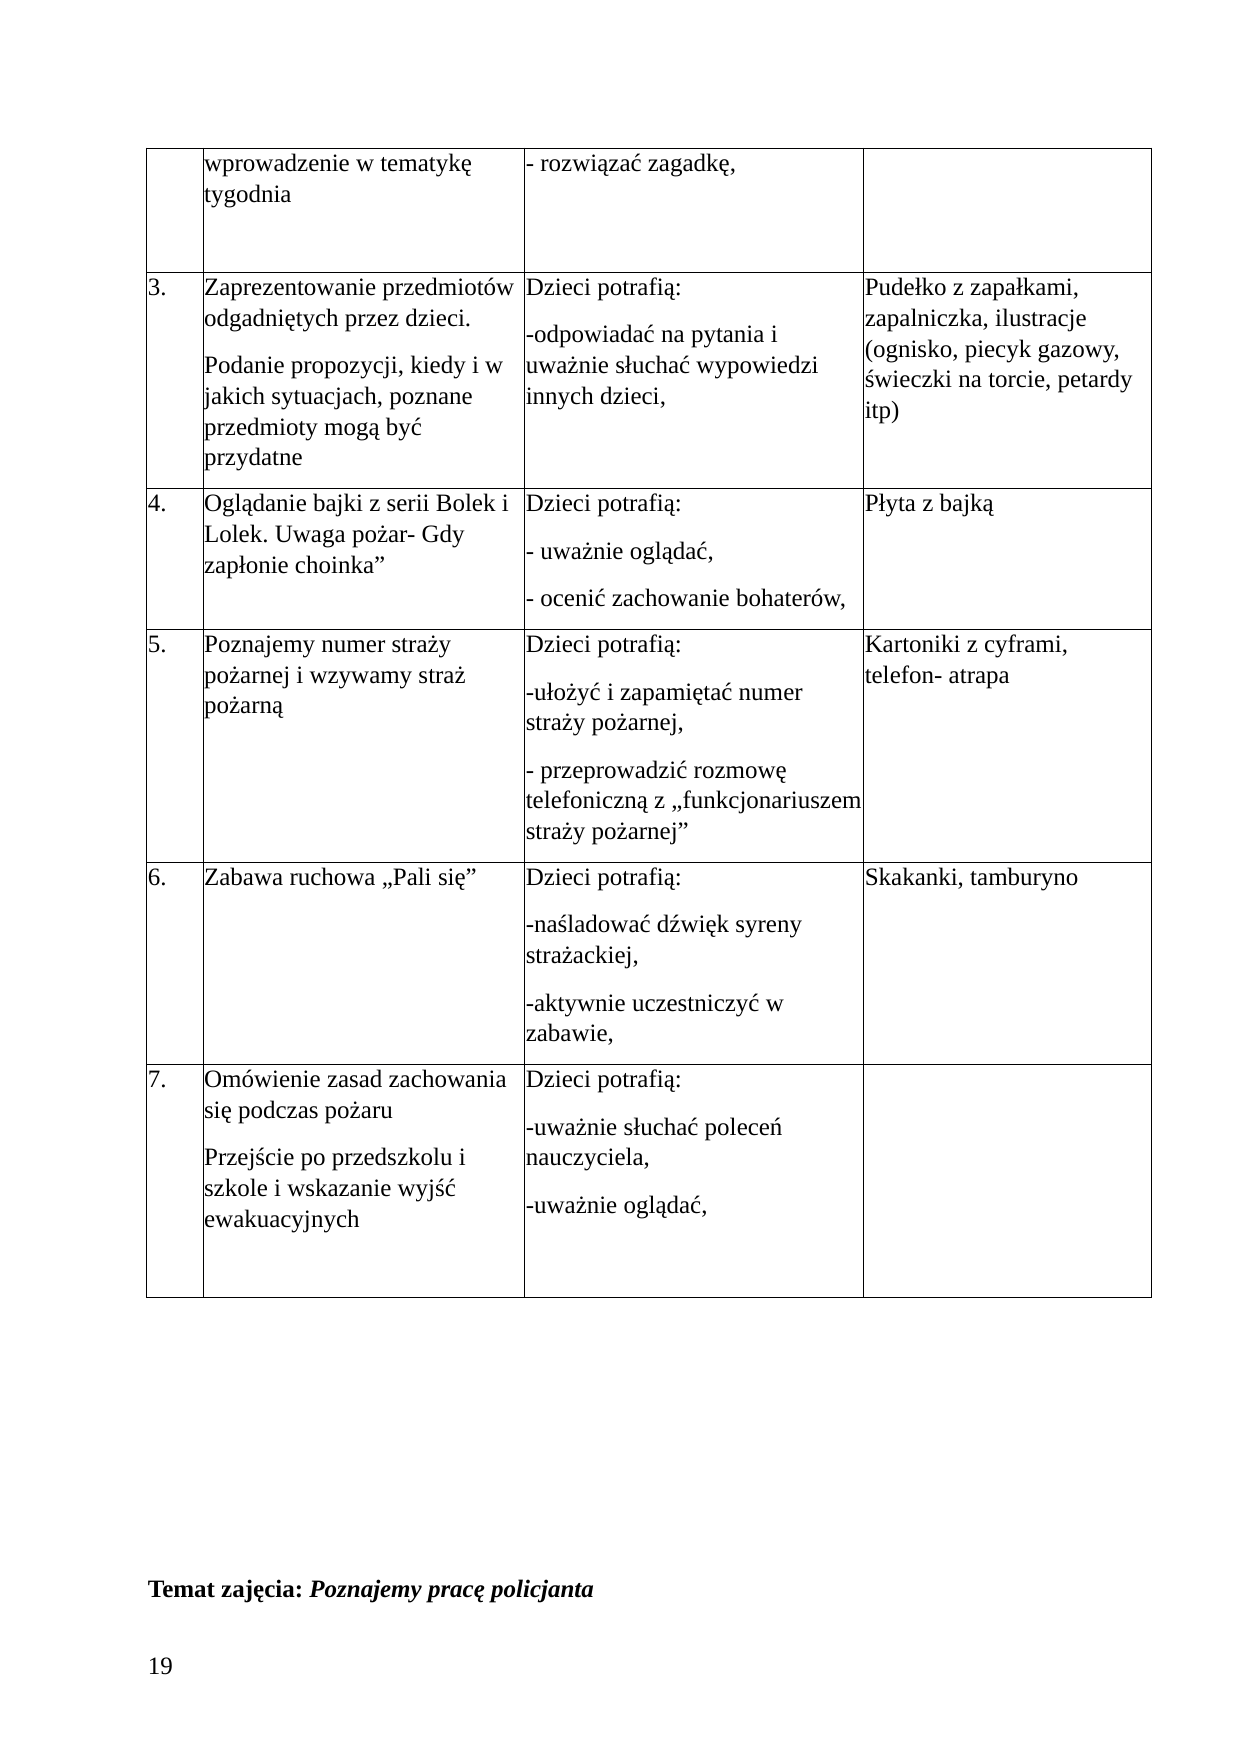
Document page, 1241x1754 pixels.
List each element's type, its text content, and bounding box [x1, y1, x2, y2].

table_cell Zaprezentowanie przedmiotów odgadniętych przez dzieci. Podanie propozycji, kiedy i w jakich sytuacjach, poznane przedmioty mogą być przydatne [204, 273, 524, 488]
table_cell 5. [147, 630, 203, 862]
table_cell Dzieci potrafią: -uważnie słuchać poleceń nauczyciela, -uważnie oglądać, [525, 1065, 863, 1297]
table_cell [864, 149, 1151, 272]
table_cell 6. [147, 863, 203, 1064]
table_cell 4. [147, 489, 203, 629]
table_cell Skakanki, tamburyno [864, 863, 1151, 1064]
table_cell Kartoniki z cyframi, telefon- atrapa [864, 630, 1151, 862]
table_cell 3. [147, 273, 203, 488]
table_cell Dzieci potrafią: -naśladować dźwięk syreny strażackiej, -aktywnie uczestniczyć w zabawie, [525, 863, 863, 1064]
table_cell Pudełko z zapałkami, zapalniczka, ilustracje (ognisko, piecyk gazowy, świeczki na torcie, petardy itp) [864, 273, 1151, 488]
table_cell Dzieci potrafią: - uważnie oglądać, - ocenić zachowanie bohaterów, [525, 489, 863, 629]
text Temat zajęcia: Poznajemy pracę policjanta [148, 1574, 1093, 1603]
table_cell Omówienie zasad zachowania się podczas pożaru Przejście po przedszkolu i szkole i wskazanie wyjść ewakuacyjnych [204, 1065, 524, 1297]
table_cell Płyta z bajką [864, 489, 1151, 629]
table_cell [147, 149, 203, 272]
table_cell - rozwiązać zagadkę, [525, 149, 863, 272]
table_cell Oglądanie bajki z serii Bolek i Lolek. Uwaga pożar- Gdy zapłonie choinka” [204, 489, 524, 629]
table_cell 7. [147, 1065, 203, 1297]
table_cell Dzieci potrafią: -ułożyć i zapamiętać numer straży pożarnej, - przeprowadzić rozmowę telefoniczną z „funkcjonariuszem straży pożarnej” [525, 630, 863, 862]
table_cell wprowadzenie w tematykę tygodnia [204, 149, 524, 272]
table_cell Zabawa ruchowa „Pali się” [204, 863, 524, 1064]
table_cell Poznajemy numer straży pożarnej i wzywamy straż pożarną [204, 630, 524, 862]
table_cell Dzieci potrafią: -odpowiadać na pytania i uważnie słuchać wypowiedzi innych dzieci, [525, 273, 863, 488]
table_cell [864, 1065, 1151, 1297]
